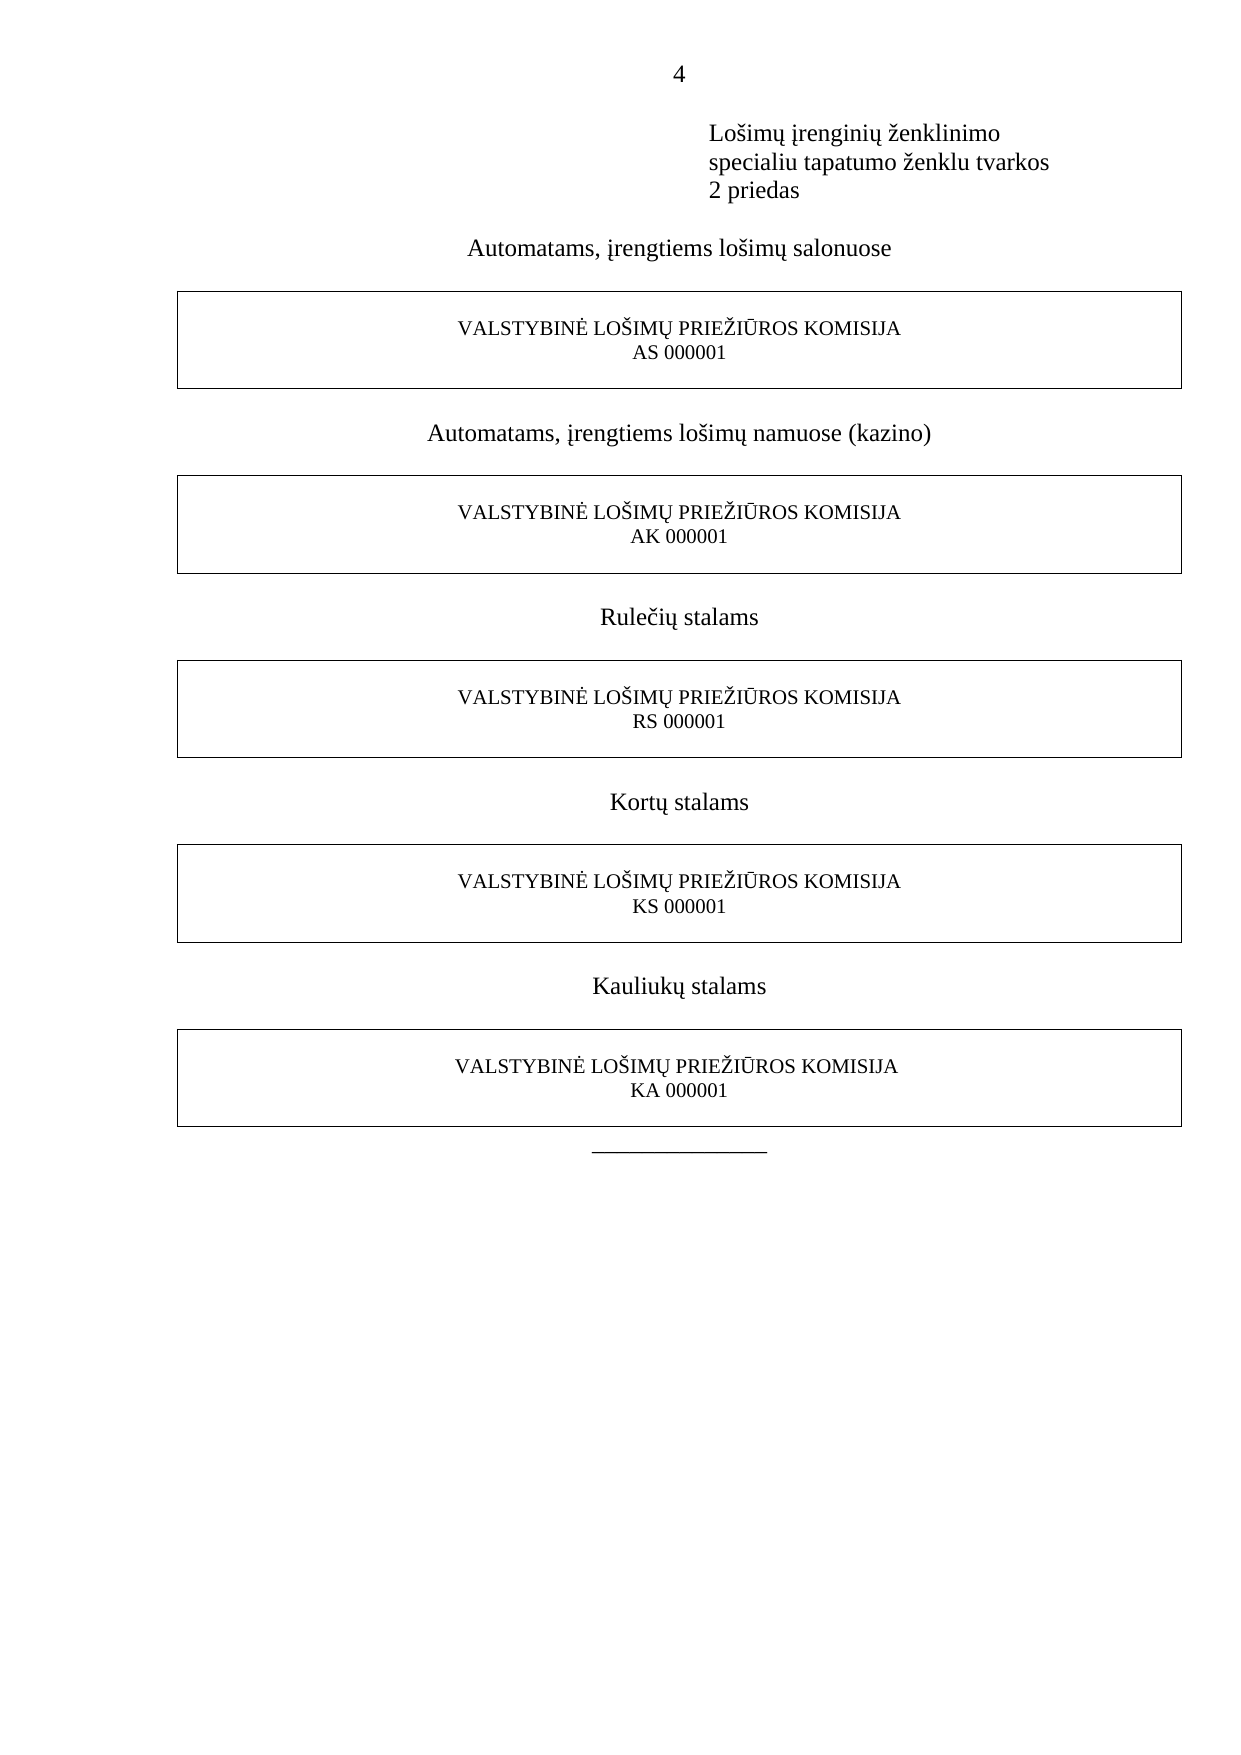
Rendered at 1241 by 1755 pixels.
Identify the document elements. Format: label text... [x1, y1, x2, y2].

text Rulečių stalams [177, 602, 1181, 631]
text 2 priedas [177, 176, 1181, 204]
table_header VALSTYBINĖ LOŠIMŲ PRIEŽIŪROS KOMISIJA AS 000001 [178, 292, 1181, 388]
text ______________ [177, 1127, 1181, 1156]
text Automatams, įrengtiems lošimų salonuose [177, 233, 1181, 262]
text Automatams, įrengtiems lošimų namuose (kazino) [177, 418, 1181, 446]
text Kortų stalams [177, 787, 1181, 816]
text Kauliukų stalams [177, 971, 1181, 1000]
table_header VALSTYBINĖ LOŠIMŲ PRIEŽIŪROS KOMISIJA RS 000001 [178, 661, 1181, 757]
text Lošimų įrenginių ženklinimo [709, 118, 1181, 147]
table_header VALSTYBINĖ LOŠIMŲ PRIEŽIŪROS KOMISIJA KS 000001 [178, 845, 1181, 942]
table_header VALSTYBINĖ LOŠIMŲ PRIEŽIŪROS KOMISIJA AK 000001 [178, 476, 1181, 572]
text specialiu tapatumo ženklu tvarkos [177, 147, 1181, 176]
table_header VALSTYBINĖ LOŠIMŲ PRIEŽIŪROS KOMISIJA KA 000001 [178, 1030, 1181, 1126]
